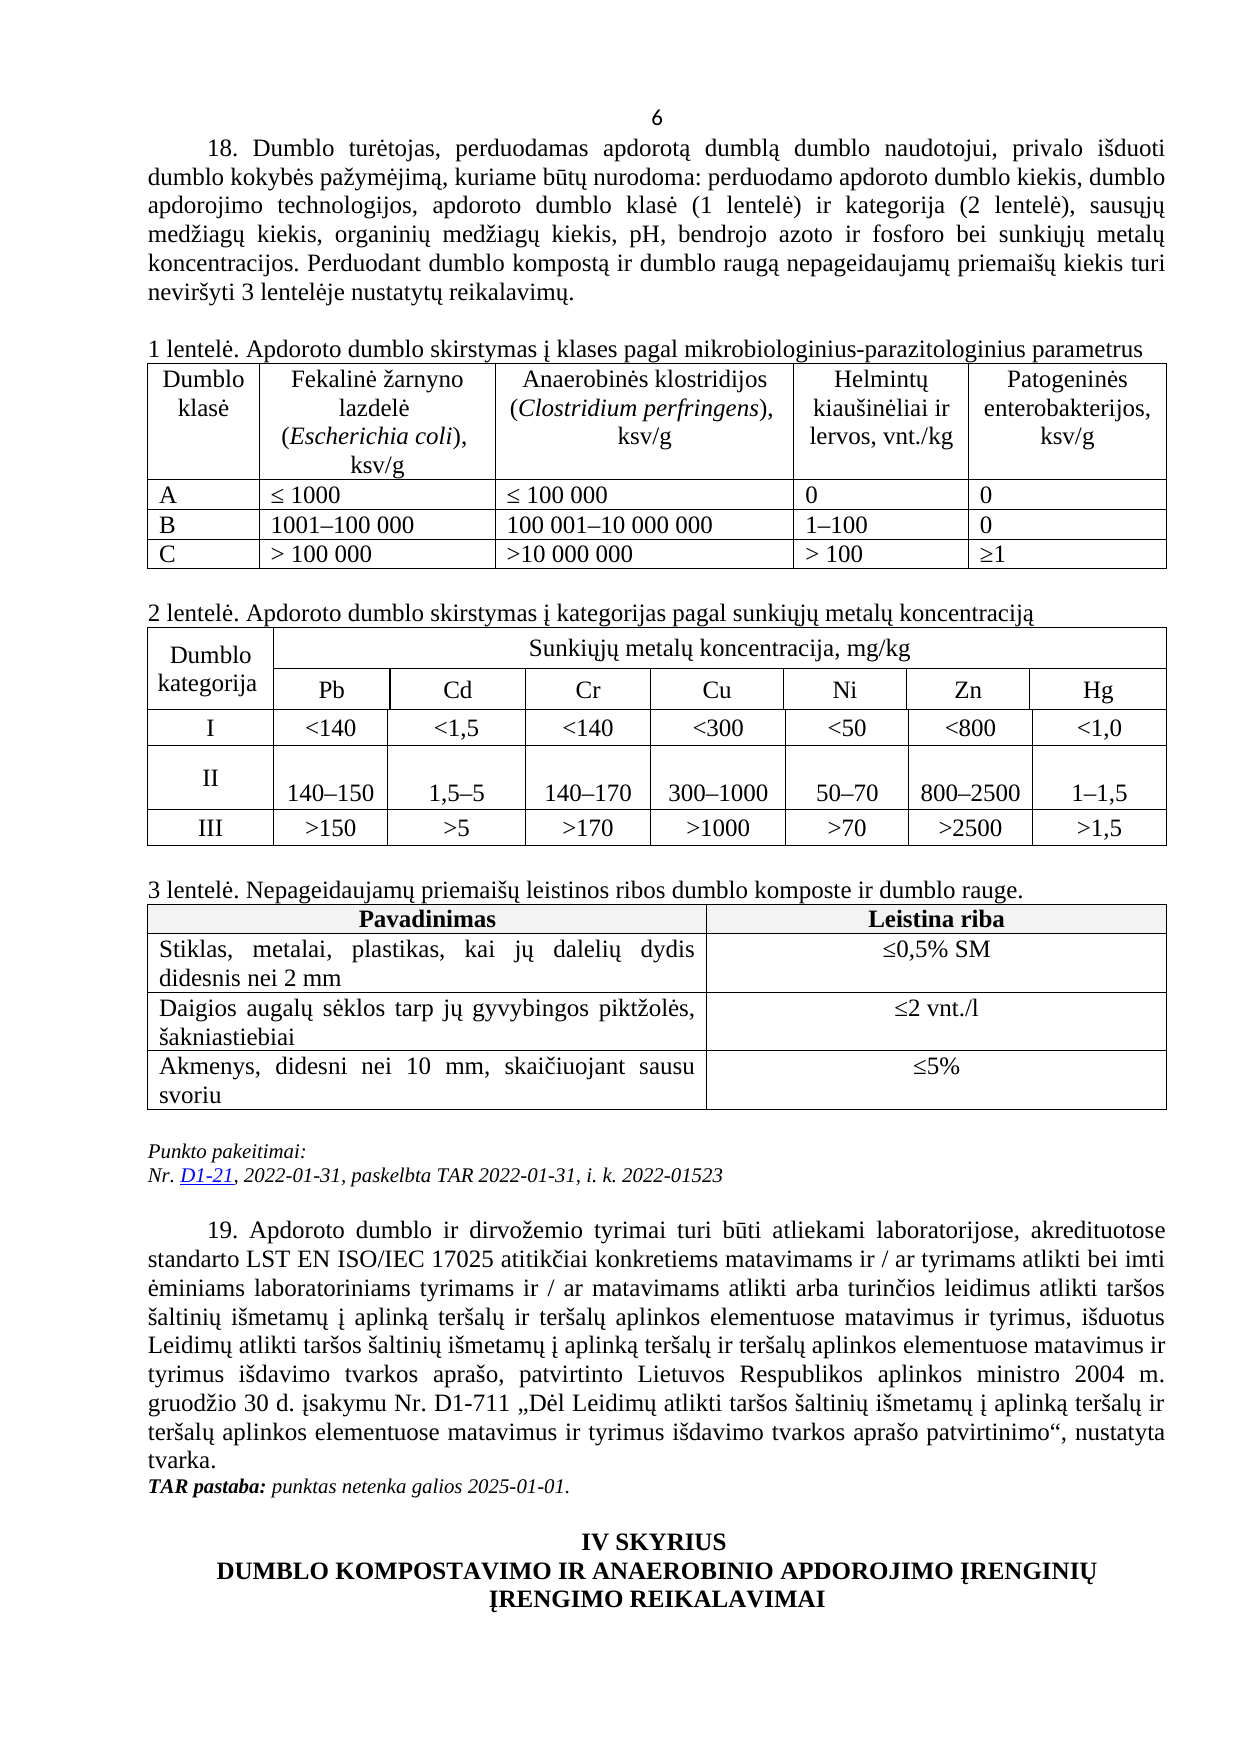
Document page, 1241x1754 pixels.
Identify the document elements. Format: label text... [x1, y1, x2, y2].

text IV SKYRIUS [148, 1527, 1166, 1556]
table_header Helmintų kiaušinėliai ir lervos, vnt./kg [794, 364, 968, 479]
text 2 lentelė. Apdoroto dumblo skirstymas į kategorijas pagal sunkiųjų metalų koncentraciją [148, 598, 1166, 627]
table_cell ≤0,5% SM [707, 934, 1166, 992]
table_cell > 100 [794, 540, 968, 568]
table_cell ≤ 1000 [260, 480, 495, 509]
table_cell Zn [907, 669, 1029, 709]
table_cell 0 [969, 480, 1166, 509]
table_cell Cu [651, 669, 783, 709]
table_cell C [148, 540, 259, 568]
table_cell 140–170 [526, 746, 650, 809]
table_header Patogeninės enterobakterijos, ksv/g [969, 364, 1166, 479]
table_cell ≤ 100 000 [496, 480, 793, 509]
table_header Dumblo kategorija [148, 628, 273, 709]
table_cell 1,5–5 [388, 746, 525, 809]
text 3 lentelė. Nepageidaujamų priemaišų leistinos ribos dumblo komposte ir dumblo rauge. [148, 875, 1166, 903]
table_cell >1000 [651, 810, 785, 845]
table_cell >170 [526, 810, 650, 845]
table_cell I [148, 710, 273, 745]
table_cell <140 [274, 710, 387, 745]
table_cell >2500 [909, 810, 1032, 845]
table_cell Akmenys, didesni nei 10 mm, skaičiuojant sausu svoriu [148, 1051, 706, 1109]
table_cell Cr [526, 669, 650, 709]
table_cell 100 001–10 000 000 [496, 510, 793, 538]
table_cell 0 [969, 510, 1166, 538]
table_cell Daigios augalų sėklos tarp jų gyvybingos piktžolės, šakniastiebiai [148, 993, 706, 1050]
table_cell 1–1,5 [1033, 746, 1166, 809]
text 1 lentelė. Apdoroto dumblo skirstymas į klases pagal mikrobiologinius-parazitologinius parametrus [148, 334, 1166, 363]
table_cell >150 [274, 810, 387, 845]
table_cell 1001–100 000 [260, 510, 495, 538]
table_cell Ni [784, 669, 906, 709]
table_cell <140 [526, 710, 650, 745]
table_cell Hg [1030, 669, 1166, 709]
table_cell A [148, 480, 259, 509]
table_cell B [148, 510, 259, 538]
table_cell ≥1 [969, 540, 1166, 568]
table_header Leistina riba [707, 905, 1166, 933]
table_cell 0 [794, 480, 968, 509]
table_cell > 100 000 [260, 540, 495, 568]
table_cell >10 000 000 [496, 540, 793, 568]
table_header Sunkiųjų metalų koncentracija, mg/kg [274, 628, 1166, 668]
table_cell >70 [786, 810, 908, 845]
text Nr. D1-21, 2022-01-31, paskelbta TAR 2022-01-31, i. k. 2022-01523 [148, 1163, 1166, 1187]
table_cell Cd [391, 669, 525, 709]
table_cell <1,0 [1033, 710, 1166, 745]
table_cell <800 [909, 710, 1032, 745]
table_cell <1,5 [388, 710, 525, 745]
table_cell ≤2 vnt./l [707, 993, 1166, 1050]
table_header Fekalinė žarnyno lazdelė (Escherichia coli), ksv/g [260, 364, 495, 479]
table_header Dumblo klasė [148, 364, 259, 479]
text 18. Dumblo turėtojas, perduodamas apdorotą dumblą dumblo naudotojui, privalo išduoti dumblo kokybės pažymėjimą, kuriame būtų nurodoma: perduodamo apdoroto dumblo kiekis, dumblo apdorojimo technologijos, apdoroto dumblo klasė (1 lentelė) ir kategorija (2 lentelė), sausųjų medžiagų kiekis, organinių medžiagų kiekis, pH, bendrojo azoto ir fosforo bei sunkiųjų metalų koncentracijos. Perduodant dumblo kompostą ir dumblo raugą nepageidaujamų priemaišų kiekis turi neviršyti 3 lentelėje nustatytų reikalavimų. [148, 133, 1166, 305]
text 19. Apdoroto dumblo ir dirvožemio tyrimai turi būti atliekami laboratorijose, akredituotose standarto LST EN ISO/IEC 17025 atitikčiai konkretiems matavimams ir / ar tyrimams atlikti bei imti ėminiams laboratoriniams tyrimams ir / ar matavimams atlikti arba turinčios leidimus atlikti taršos šaltinių išmetamų į aplinką teršalų ir teršalų aplinkos elementuose matavimus ir tyrimus, išduotus Leidimų atlikti taršos šaltinių išmetamų į aplinką teršalų ir teršalų aplinkos elementuose matavimus ir tyrimus išdavimo tvarkos aprašo, patvirtinto Lietuvos Respublikos aplinkos ministro 2004 m. gruodžio 30 d. įsakymu Nr. D1-711 „Dėl Leidimų atlikti taršos šaltinių išmetamų į aplinką teršalų ir teršalų aplinkos elementuose matavimus ir tyrimus išdavimo tvarkos aprašo patvirtinimo“, nustatyta tvarka. [148, 1216, 1166, 1474]
table_cell 300–1000 [651, 746, 785, 809]
text TAR pastaba: punktas netenka galios 2025-01-01. [148, 1474, 1166, 1498]
table_cell Stiklas, metalai, plastikas, kai jų dalelių dydis didesnis nei 2 mm [148, 934, 706, 992]
table_cell ≤5% [707, 1051, 1166, 1109]
table_cell <50 [786, 710, 908, 745]
table_cell II [148, 746, 273, 809]
table_cell 800–2500 [909, 746, 1032, 809]
text DUMBLO KOMPOSTAVIMO IR ANAEROBINIO APDOROJIMO ĮRENGINIŲ ĮRENGIMO REIKALAVIMAI [148, 1556, 1166, 1613]
table_cell 140–150 [274, 746, 387, 809]
table_header Pavadinimas [148, 905, 706, 933]
table_cell Pb [274, 669, 389, 709]
table_cell III [148, 810, 273, 845]
table_cell 50–70 [786, 746, 908, 809]
table_header Anaerobinės klostridijos (Clostridium perfringens), ksv/g [496, 364, 793, 479]
table_cell >5 [388, 810, 525, 845]
table_cell >1,5 [1033, 810, 1166, 845]
table_cell 1–100 [794, 510, 968, 538]
table_cell <300 [651, 710, 785, 745]
text Punkto pakeitimai: [148, 1139, 1166, 1163]
